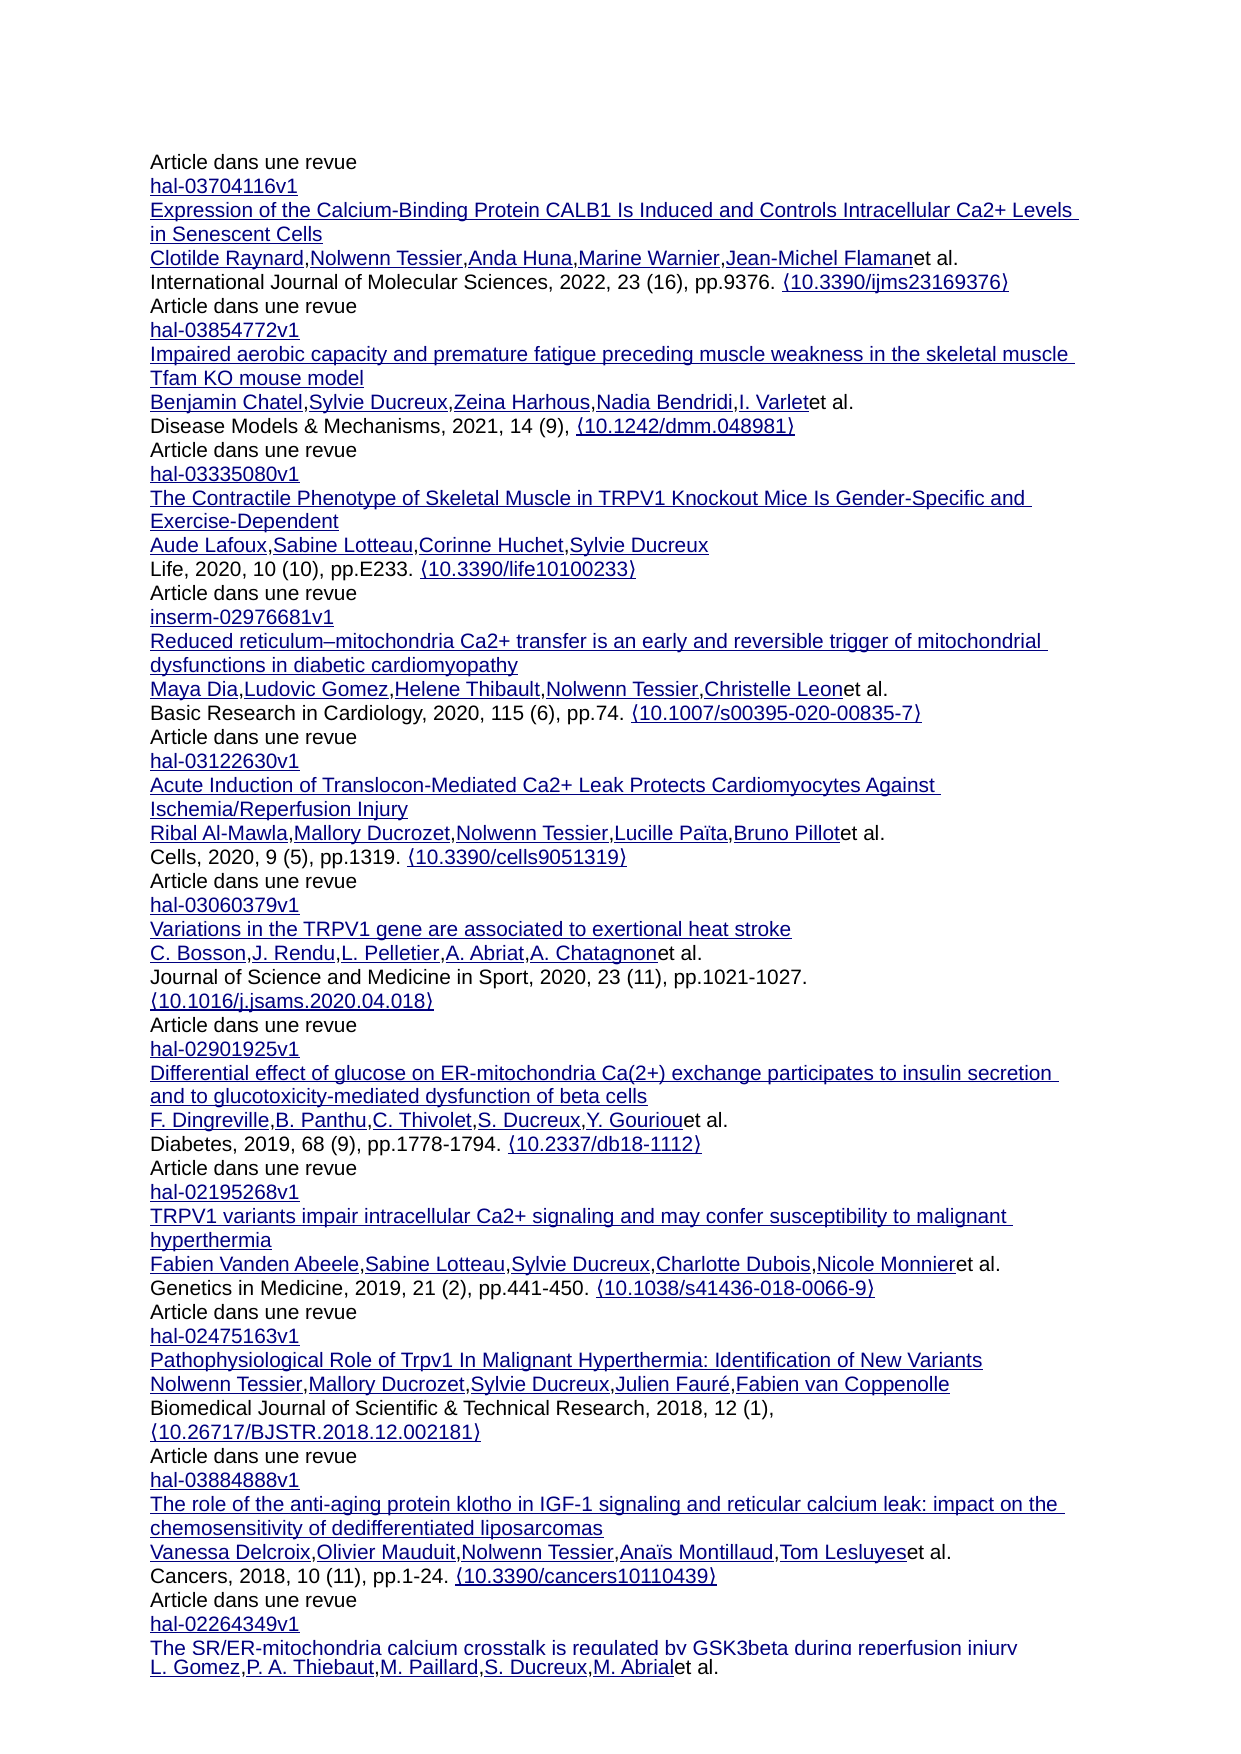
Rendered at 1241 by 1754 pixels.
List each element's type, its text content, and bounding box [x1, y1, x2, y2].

table_cell The SR/ER-mitochondria calcium crosstalk is regulated by GSK3beta during reperfusion injury L. Gomez,P. A. Thiebaut,M. Paillard,S. Ducreux,M. Abrialet al. [150, 1635, 1090, 1679]
table_cell Impaired aerobic capacity and premature fatigue preceding muscle weakness in the skeletal muscle Tfam KO mouse model Benjamin Chatel,Sylvie Ducreux,Zeina Harhous,Nadia Bendridi,I. Varletet al. Disease Models & Mechanisms, 2021, 14 (9), ⟨10.1242/dmm.048981⟩ Article dans une revue hal-03335080v1 [150, 342, 1090, 485]
table_cell Reduced reticulum–mitochondria Ca2+ transfer is an early and reversible trigger of mitochondrial dysfunctions in diabetic cardiomyopathy Maya Dia,Ludovic Gomez,Helene Thibault,Nolwenn Tessier,Christelle Leonet al. Basic Research in Cardiology, 2020, 115 (6), pp.74. ⟨10.1007/s00395-020-00835-7⟩ Article dans une revue hal-03122630v1 [150, 629, 1090, 773]
table_cell Variations in the TRPV1 gene are associated to exertional heat stroke C. Bosson,J. Rendu,L. Pelletier,A. Abriat,A. Chatagnonet al. Journal of Science and Medicine in Sport, 2020, 23 (11), pp.1021-1027. ⟨10.1016/j.jsams.2020.04.018⟩ Article dans une revue hal-02901925v1 [150, 917, 1090, 1060]
table_cell Expression of the Calcium-Binding Protein CALB1 Is Induced and Controls Intracellular Ca2+ Levels in Senescent Cells Clotilde Raynard,Nolwenn Tessier,Anda Huna,Marine Warnier,Jean-Michel Flamanet al. International Journal of Molecular Sciences, 2022, 23 (16), pp.9376. ⟨10.3390/ijms23169376⟩ Article dans une revue hal-03854772v1 [150, 198, 1090, 342]
table_cell Differential effect of glucose on ER-mitochondria Ca(2+) exchange participates to insulin secretion and to glucotoxicity-mediated dysfunction of beta cells F. Dingreville,B. Panthu,C. Thivolet,S. Ducreux,Y. Gouriouet al. Diabetes, 2019, 68 (9), pp.1778-1794. ⟨10.2337/db18-1112⟩ Article dans une revue hal-02195268v1 [150, 1060, 1090, 1204]
table_cell Pathophysiological Role of Trpv1 In Malignant Hyperthermia: Identification of New Variants Nolwenn Tessier,Mallory Ducrozet,Sylvie Ducreux,Julien Fauré,Fabien van Coppenolle Biomedical Journal of Scientific & Technical Research, 2018, 12 (1), ⟨10.26717/BJSTR.2018.12.002181⟩ Article dans une revue hal-03884888v1 [150, 1348, 1090, 1492]
table_cell TRPV1 variants impair intracellular Ca2+ signaling and may confer susceptibility to malignant hyperthermia Fabien Vanden Abeele,Sabine Lotteau,Sylvie Ducreux,Charlotte Dubois,Nicole Monnieret al. Genetics in Medicine, 2019, 21 (2), pp.441-450. ⟨10.1038/s41436-018-0066-9⟩ Article dans une revue hal-02475163v1 [150, 1204, 1090, 1348]
table_cell The Contractile Phenotype of Skeletal Muscle in TRPV1 Knockout Mice Is Gender-Specific and Exercise-Dependent Aude Lafoux,Sabine Lotteau,Corinne Huchet,Sylvie Ducreux Life, 2020, 10 (10), pp.E233. ⟨10.3390/life10100233⟩ Article dans une revue inserm-02976681v1 [150, 485, 1090, 629]
table_cell The role of the anti-aging protein klotho in IGF-1 signaling and reticular calcium leak: impact on the chemosensitivity of dedifferentiated liposarcomas Vanessa Delcroix,Olivier Mauduit,Nolwenn Tessier,Anaïs Montillaud,Tom Lesluyeset al. Cancers, 2018, 10 (11), pp.1-24. ⟨10.3390/cancers10110439⟩ Article dans une revue hal-02264349v1 [150, 1492, 1090, 1635]
table_cell Article dans une revue hal-03704116v1 [150, 150, 1090, 198]
table_cell Acute Induction of Translocon-Mediated Ca2+ Leak Protects Cardiomyocytes Against Ischemia/Reperfusion Injury Ribal Al-Mawla,Mallory Ducrozet,Nolwenn Tessier,Lucille Païta,Bruno Pillotet al. Cells, 2020, 9 (5), pp.1319. ⟨10.3390/cells9051319⟩ Article dans une revue hal-03060379v1 [150, 773, 1090, 917]
